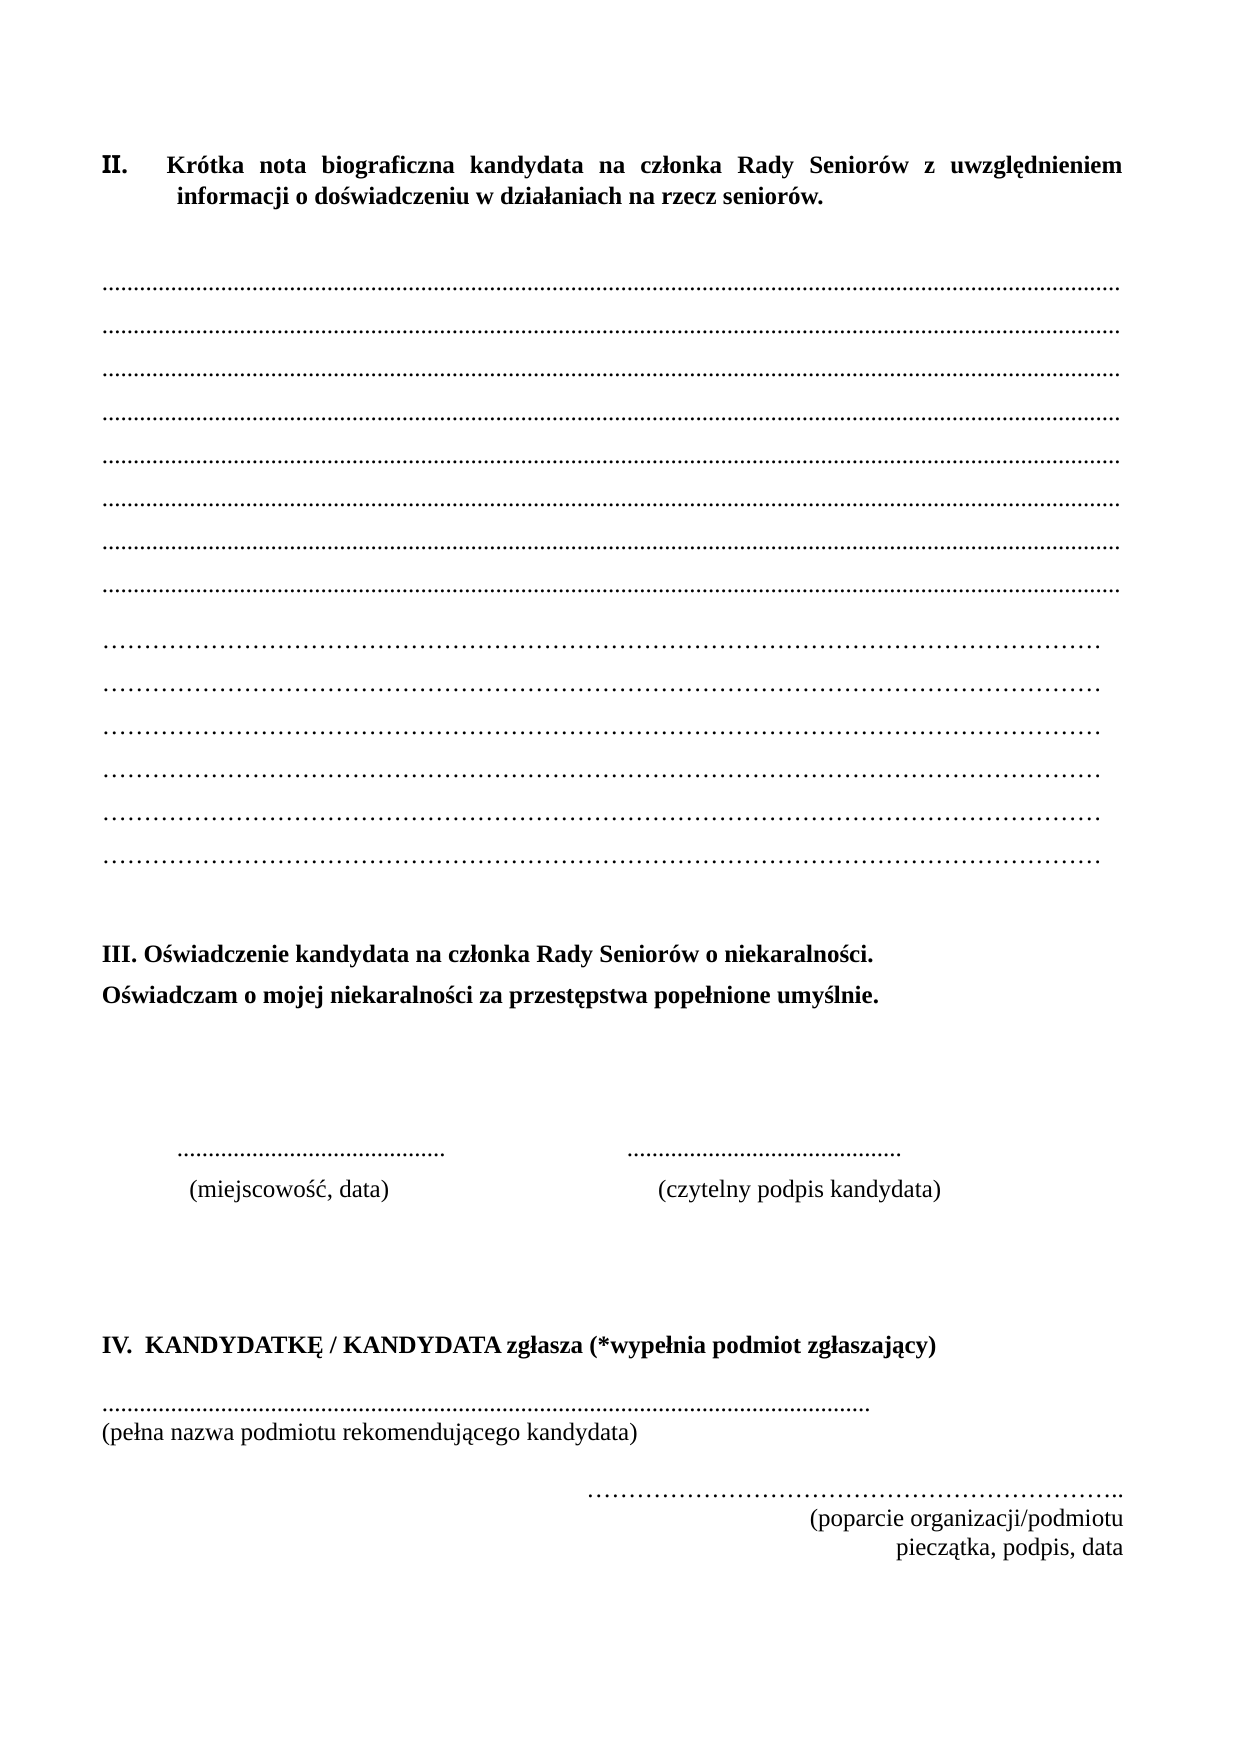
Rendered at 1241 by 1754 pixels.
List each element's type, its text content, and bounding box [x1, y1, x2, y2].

text ........................................................................................................................................................................................................................................................................................................................................................................................................................................................................................................................................................................................................................................................................................................................................................................................................................................................................................................................................................................................................................................................................................................................................................................................................................................................................................................................................................ [102, 267, 1123, 598]
text pieczątka, podpis, data [102, 1532, 1123, 1560]
list III. Oświadczenie kandydata na członka Rady Seniorów o niekaralności. [102, 939, 1123, 968]
list Krótka nota biograficzna kandydata na członka Rady Seniorów z uwzględnieniem informacji o doświadczeniu w działaniach na rzecz seniorów. [102, 147, 1123, 210]
text ……………………………………………………….. [102, 1474, 1123, 1503]
text (poparcie organizacji/podmiotu [102, 1503, 1123, 1532]
text Oświadczam o mojej niekaralności za przestępstwa popełnione umyślnie. [102, 980, 1123, 1009]
text (pełna nazwa podmiotu rekomendującego kandydata) [102, 1417, 1123, 1445]
text IV. KANDYDATKĘ / KANDYDATA zgłasza (*wypełnia podmiot zgłaszający) [102, 1330, 1123, 1359]
text ........................................... ............................................ [102, 1133, 1123, 1162]
text (miejscowość, data) (czytelny podpis kandydata) [102, 1174, 1123, 1203]
text ........................................................................................................................... [102, 1388, 1123, 1417]
text ……………………………………………………………………………………………………………………………………………………………………………………………………………………………………………………………………………………………………………………………………………………………………………………………………………………………………………………………………………………………………………………………………………………………………………………………………………………………………………………………… [102, 625, 1123, 869]
